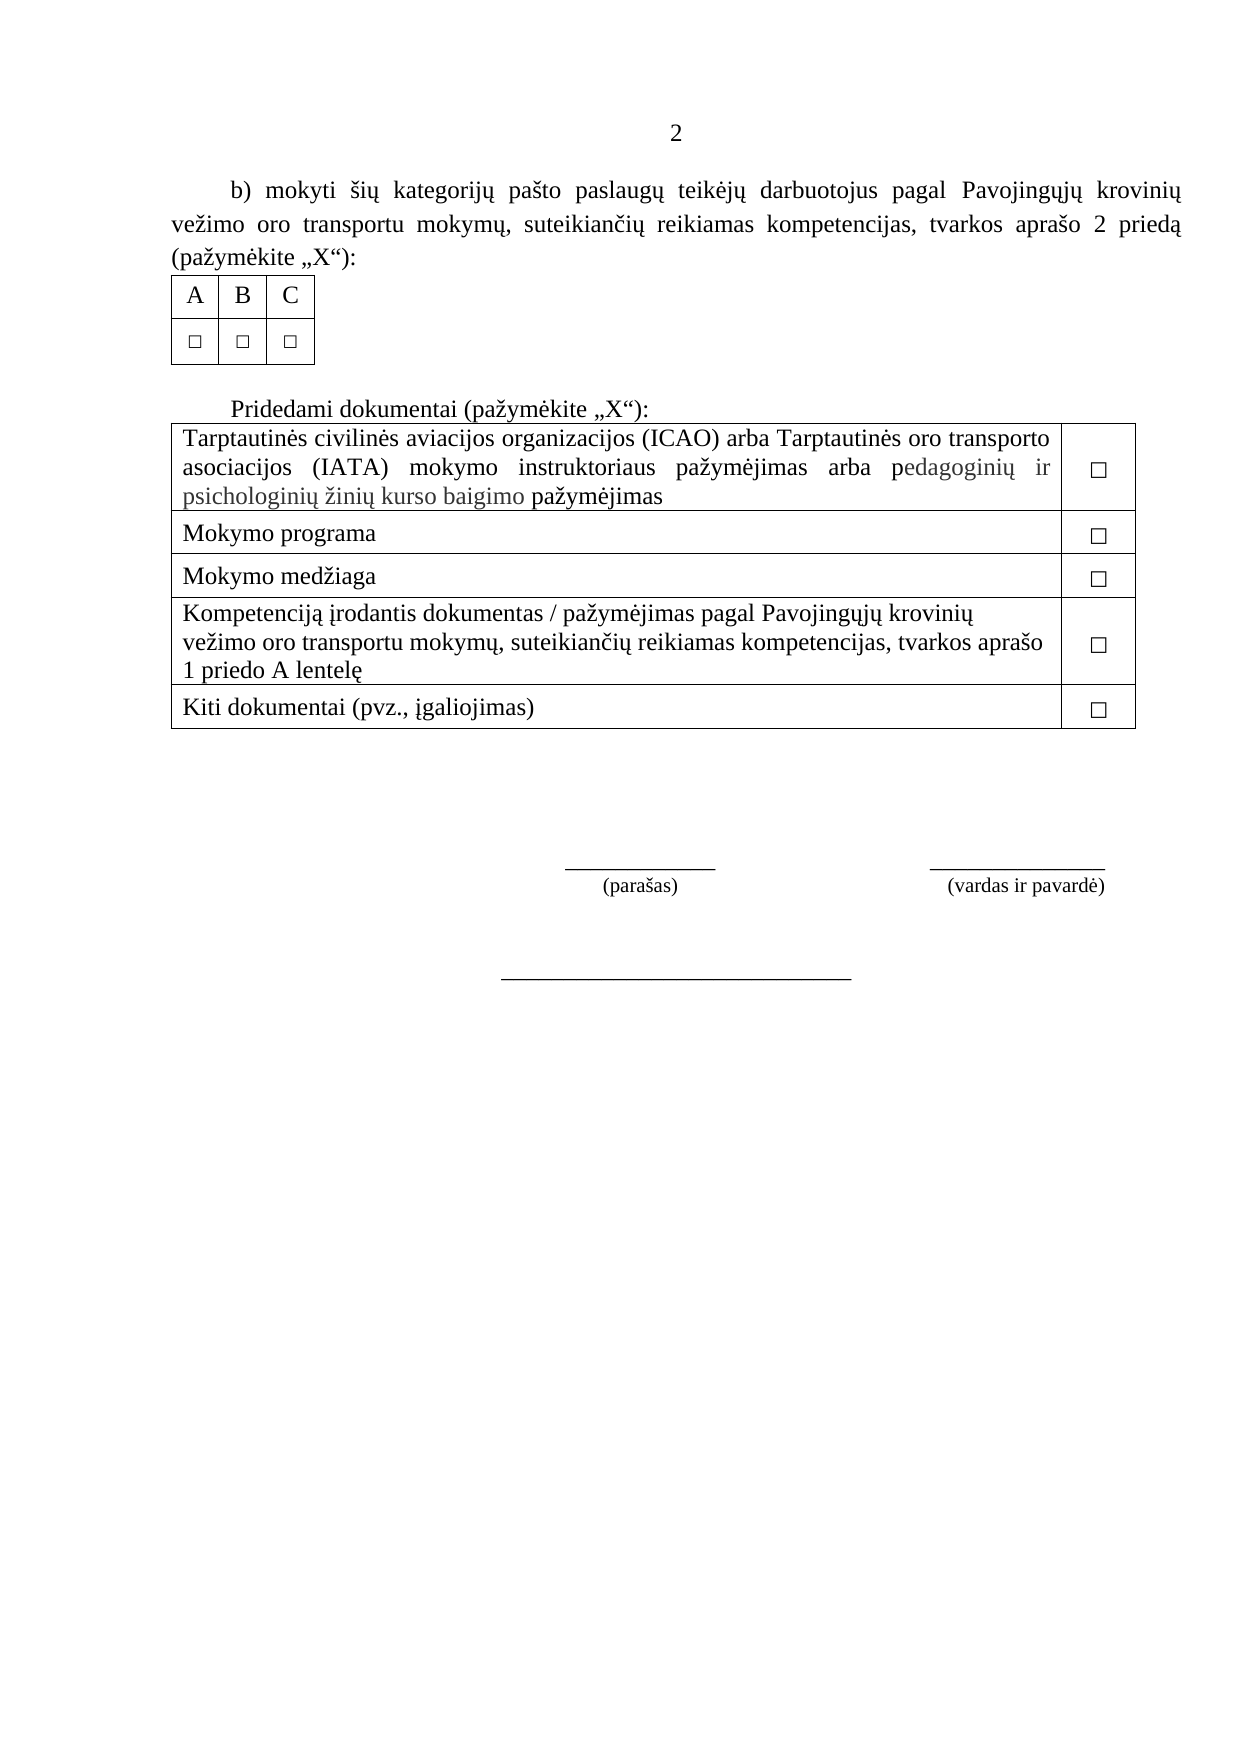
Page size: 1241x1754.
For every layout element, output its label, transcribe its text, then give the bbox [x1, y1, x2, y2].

table_header ______________ (vardas ir pavardė) [799, 844, 1116, 897]
table_header Tarptautinės civilinės aviacijos organizacijos (ICAO) arba Tarptautinės oro transporto asociacijos (IATA) mokymo instruktoriaus pažymėjimas arba pedagoginių ir psichologinių žinių kurso baigimo pažymėjimas [172, 424, 1061, 510]
table_header ____________ (parašas) [482, 844, 798, 897]
table_cell ☐ [172, 319, 218, 364]
table_cell Mokymo medžiaga [172, 554, 1061, 597]
text b) mokyti šių kategorijų pašto paslaugų teikėjų darbuotojus pagal Pavojingųjų krovinių vežimo oro transportu mokymų, suteikiančių reikiamas kompetencijas, tvarkos aprašo 2 priedą (pažymėkite „X“): [171, 176, 1181, 270]
table_cell ☐ [1062, 511, 1135, 553]
table_cell ☐ [1062, 598, 1135, 684]
table_header ☐ [1062, 424, 1135, 510]
text ____________________________ [171, 954, 1181, 983]
table_cell ☐ [219, 319, 266, 364]
table_cell ☐ [267, 319, 314, 364]
table_header C [267, 276, 314, 318]
table_cell Mokymo programa [172, 511, 1061, 553]
text Pridedami dokumentai (pažymėkite „X“): [171, 394, 1181, 422]
table_cell Kompetenciją įrodantis dokumentas / pažymėjimas pagal Pavojingųjų krovinių vežimo oro transportu mokymų, suteikiančių reikiamas kompetencijas, tvarkos aprašo 1 priedo A lentelę [172, 598, 1061, 684]
table_header A [172, 276, 218, 318]
table_cell ☐ [1062, 554, 1135, 597]
table_cell Kiti dokumentai (pvz., įgaliojimas) [172, 685, 1061, 728]
table_header B [219, 276, 266, 318]
table_cell ☐ [1062, 685, 1135, 728]
table_header [171, 844, 482, 897]
